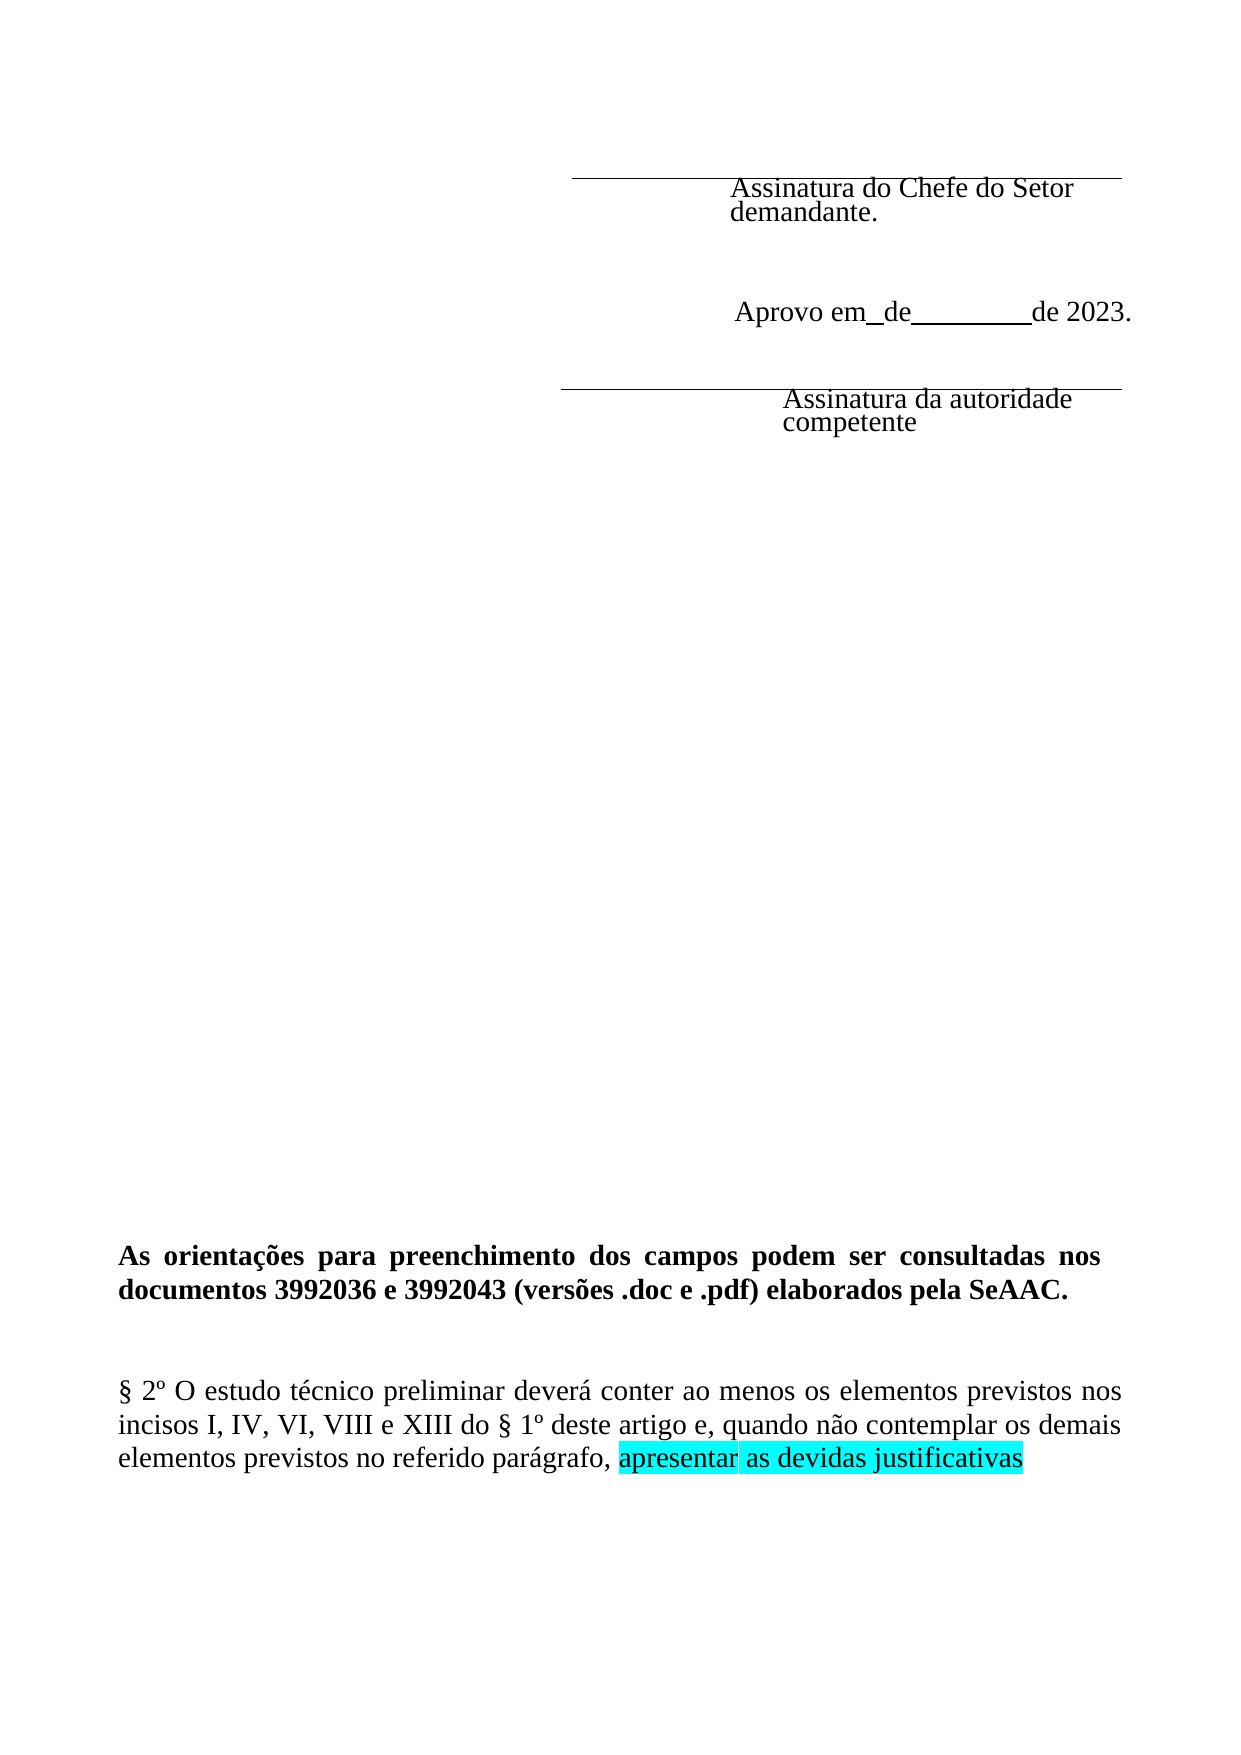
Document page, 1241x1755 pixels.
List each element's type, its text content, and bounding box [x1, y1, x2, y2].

text Aprovo em de de 2023. [734, 294, 1136, 328]
text Assinatura da autoridade competente [782, 388, 1136, 436]
text § 2º O estudo técnico preliminar deverá conter ao menos os elementos previstos nos incisos I, IV, VI, VIII e XIII do § 1º deste artigo e, quando não contemplar os demais elementos previstos no referido parágrafo, apresentar as devidas justificativas [118, 1373, 1123, 1474]
text As orientações para preenchimento dos campos podem ser consultadas nos documentos 3992036 e 3992043 (versões .doc e .pdf) elaborados pela SeAAC. [118, 1238, 1102, 1305]
text Assinatura do Chefe do Setor demandante. [730, 177, 1136, 226]
